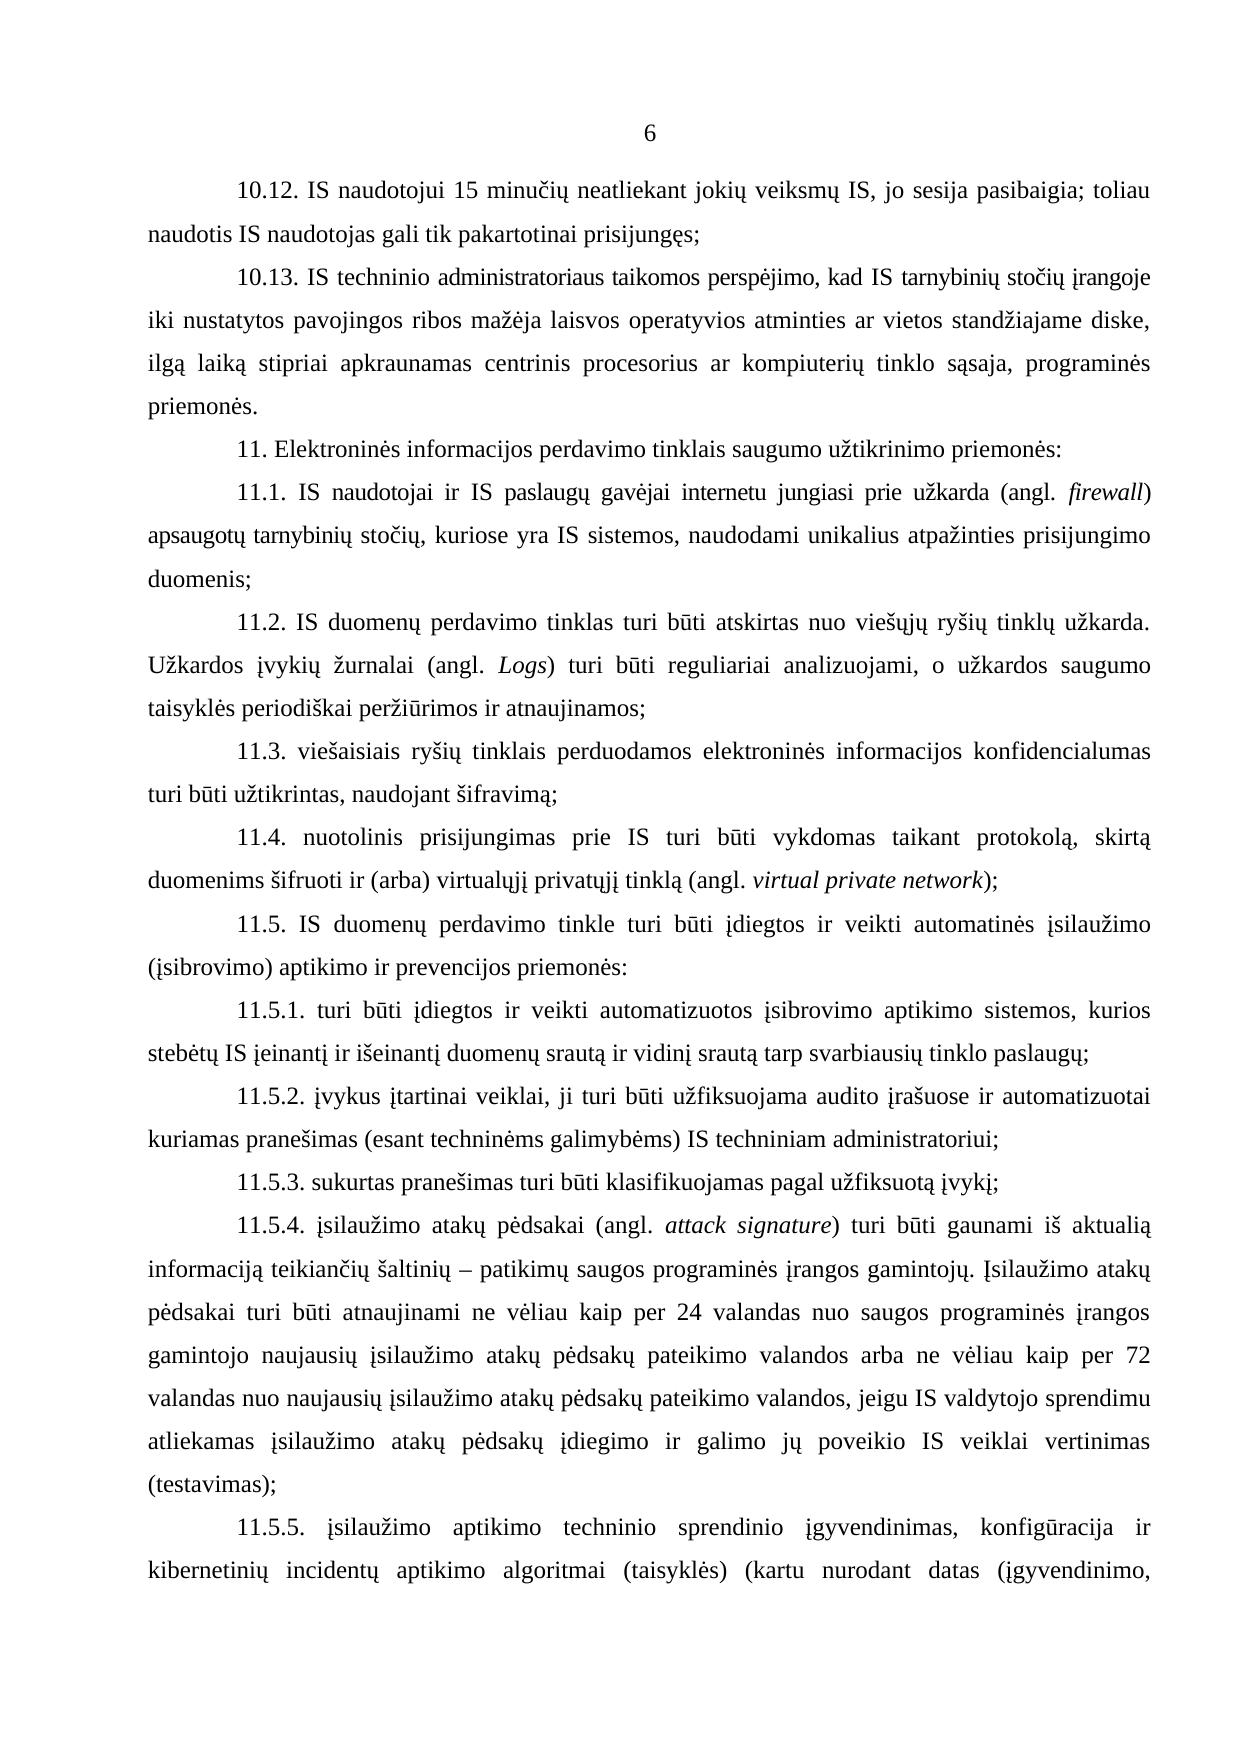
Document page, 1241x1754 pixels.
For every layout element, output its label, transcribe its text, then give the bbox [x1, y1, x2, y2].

text 11.5.1. turi būti įdiegtos ir veikti automatizuotos įsibrovimo aptikimo sistemos, kurios stebėtų IS įeinantį ir išeinantį duomenų srautą ir vidinį srautą tarp svarbiausių tinklo paslaugų; [148, 995, 1152, 1067]
text 11.4. nuotolinis prisijungimas prie IS turi būti vykdomas taikant protokolą, skirtą duomenims šifruoti ir (arba) virtualųjį privatųjį tinklą (angl. virtual private network); [148, 822, 1152, 894]
text 11.5.3. sukurtas pranešimas turi būti klasifikuojamas pagal užfiksuotą įvykį; [148, 1167, 1152, 1196]
text 11.1. IS naudotojai ir IS paslaugų gavėjai internetu jungiasi prie užkarda (angl. firewall) apsaugotų tarnybinių stočių, kuriose yra IS sistemos, naudodami unikalius atpažinties prisijungimo duomenis; [148, 477, 1152, 592]
text 11. Elektroninės informacijos perdavimo tinklais saugumo užtikrinimo priemonės: [148, 434, 1152, 463]
text 11.5.2. įvykus įtartinai veiklai, ji turi būti užfiksuojama audito įrašuose ir automatizuotai kuriamas pranešimas (esant techninėms galimybėms) IS techniniam administratoriui; [148, 1081, 1152, 1153]
text 11.5.5. įsilaužimo aptikimo techninio sprendinio įgyvendinimas, konfigūracija ir kibernetinių incidentų aptikimo algoritmai (taisyklės) (kartu nurodant datas (įgyvendinimo, [148, 1512, 1152, 1584]
text 10.13. IS techninio administratoriaus taikomos perspėjimo, kad IS tarnybinių stočių įrangoje iki nustatytos pavojingos ribos mažėja laisvos operatyvios atminties ar vietos standžiajame diske, ilgą laiką stipriai apkraunamas centrinis procesorius ar kompiuterių tinklo sąsaja, programinės priemonės. [148, 262, 1152, 420]
text 11.3. viešaisiais ryšių tinklais perduodamos elektroninės informacijos konfidencialumas turi būti užtikrintas, naudojant šifravimą; [148, 736, 1152, 808]
text 11.5.4. įsilaužimo atakų pėdsakai (angl. attack signature) turi būti gaunami iš aktualią informaciją teikiančių šaltinių – patikimų saugos programinės įrangos gamintojų. Įsilaužimo atakų pėdsakai turi būti atnaujinami ne vėliau kaip per 24 valandas nuo saugos programinės įrangos gamintojo naujausių įsilaužimo atakų pėdsakų pateikimo valandos arba ne vėliau kaip per 72 valandas nuo naujausių įsilaužimo atakų pėdsakų pateikimo valandos, jeigu IS valdytojo sprendimu atliekamas įsilaužimo atakų pėdsakų įdiegimo ir galimo jų poveikio IS veiklai vertinimas (testavimas); [148, 1211, 1152, 1498]
text 10.12. IS naudotojui 15 minučių neatliekant jokių veiksmų IS, jo sesija pasibaigia; toliau naudotis IS naudotojas gali tik pakartotinai prisijungęs; [148, 176, 1152, 247]
text 11.2. IS duomenų perdavimo tinklas turi būti atskirtas nuo viešųjų ryšių tinklų užkarda. Užkardos įvykių žurnalai (angl. Logs) turi būti reguliariai analizuojami, o užkardos saugumo taisyklės periodiškai peržiūrimos ir atnaujinamos; [148, 607, 1152, 722]
text 11.5. IS duomenų perdavimo tinkle turi būti įdiegtos ir veikti automatinės įsilaužimo (įsibrovimo) aptikimo ir prevencijos priemonės: [148, 909, 1152, 981]
